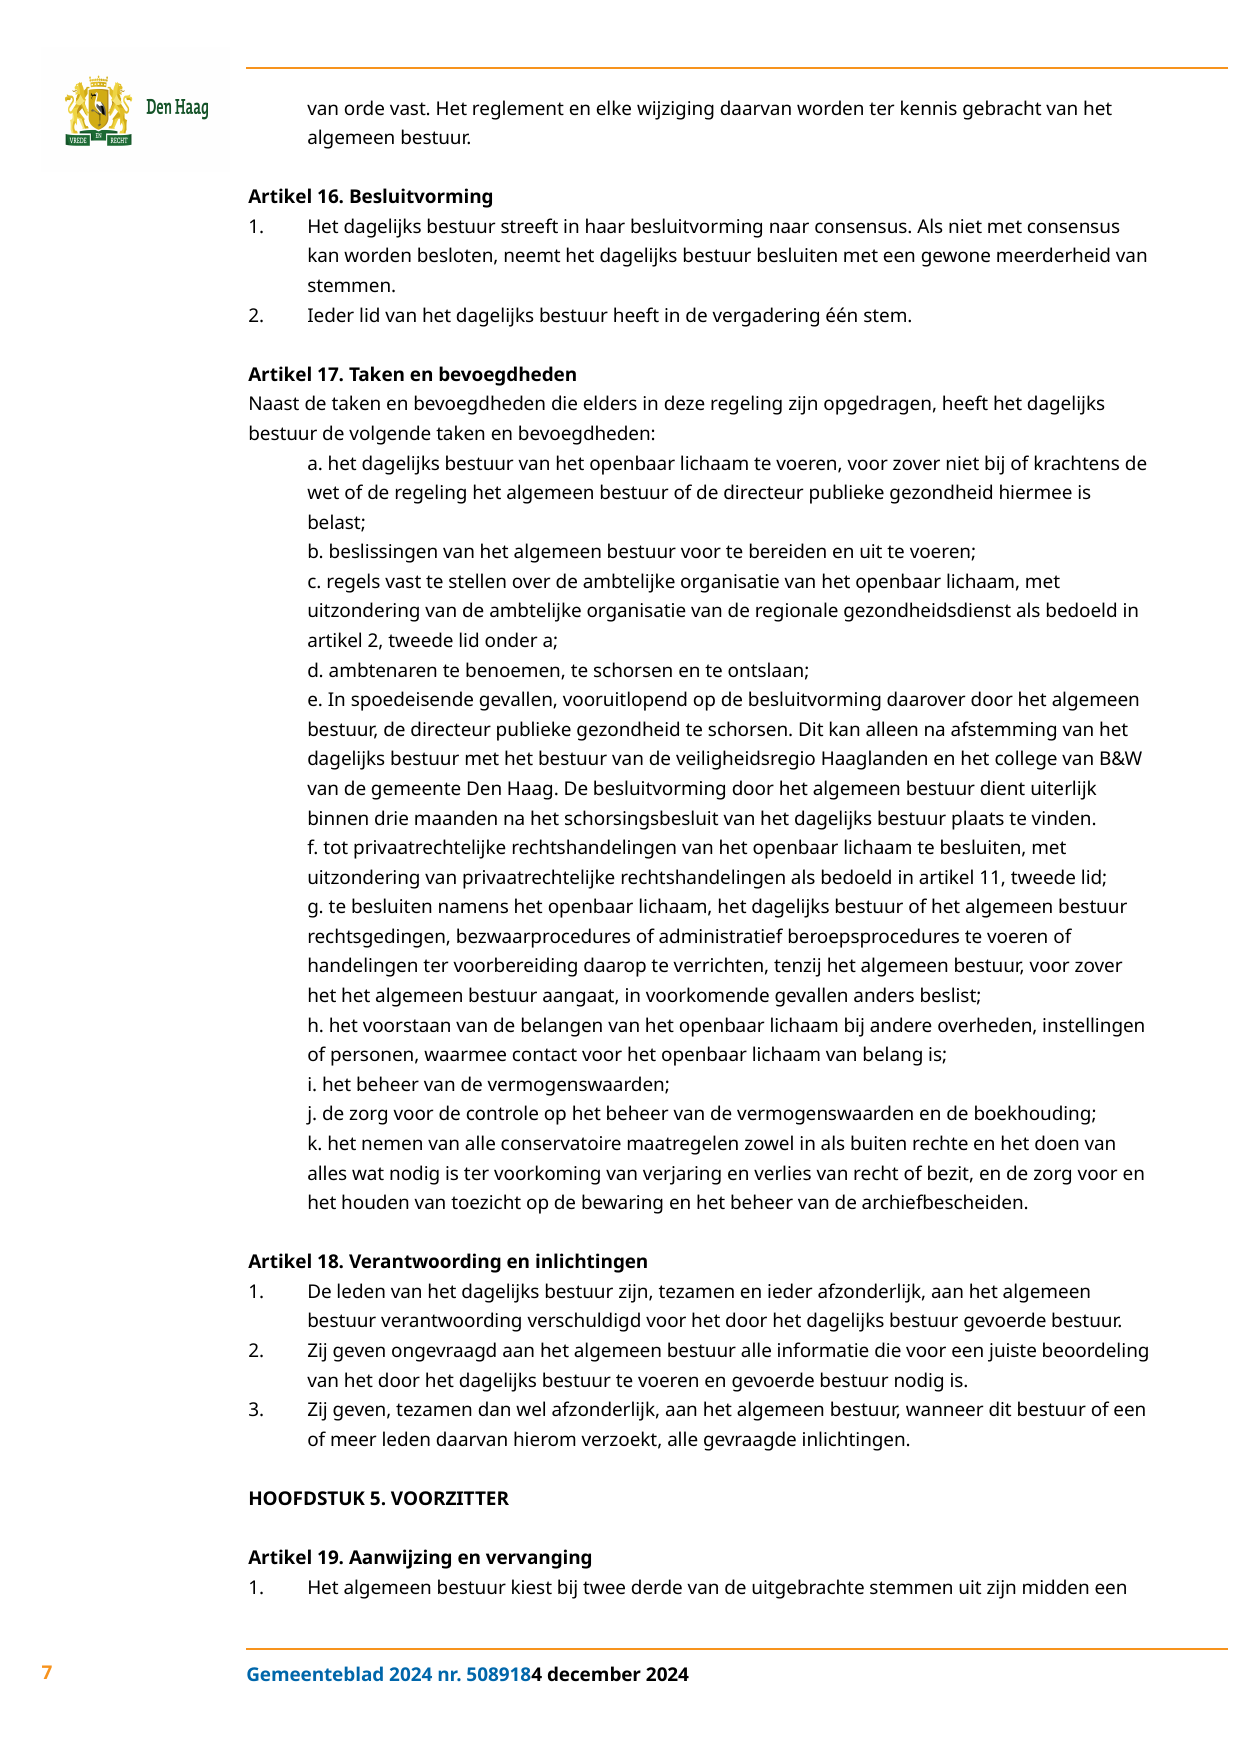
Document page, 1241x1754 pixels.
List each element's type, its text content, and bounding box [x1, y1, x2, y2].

list e. In spoedeisende gevallen, vooruitlopend op de besluitvorming daarover door het algemeen bestuur, de directeur publieke gezondheid te schorsen. Dit kan alleen na afstemming van het dagelijks bestuur met het bestuur van de veiligheidsregio Haaglanden en het college van B&W van de gemeente Den Haag. De besluitvorming door het algemeen bestuur dient uiterlijk binnen drie maanden na het schorsingsbesluit van het dagelijks bestuur plaats te vinden. [248, 686, 1152, 831]
text Artikel 16. Besluitvorming [248, 183, 1152, 209]
list h. het voorstaan van de belangen van het openbaar lichaam bij andere overheden, instellingen of personen, waarmee contact voor het openbaar lichaam van belang is; [248, 1012, 1152, 1067]
list b. beslissingen van het algemeen bestuur voor te bereiden en uit te voeren; [248, 538, 1152, 564]
list Ieder lid van het dagelijks bestuur heeft in de vergadering één stem. [248, 302, 1152, 328]
list f. tot privaatrechtelijke rechtshandelingen van het openbaar lichaam te besluiten, met uitzondering van privaatrechtelijke rechtshandelingen als bedoeld in artikel 11, tweede lid; [248, 834, 1152, 890]
list van orde vast. Het reglement en elke wijziging daarvan worden ter kennis gebracht van het algemeen bestuur. [248, 95, 1152, 150]
list De leden van het dagelijks bestuur zijn, tezamen en ieder afzonderlijk, aan het algemeen bestuur verantwoording verschuldigd voor het door het dagelijks bestuur gevoerde bestuur. [248, 1278, 1152, 1333]
list j. de zorg voor de controle op het beheer van de vermogenswaarden en de boekhouding; [248, 1101, 1152, 1126]
text HOOFDSTUK 5. VOORZITTER [248, 1485, 1152, 1511]
list g. te besluiten namens het openbaar lichaam, het dagelijks bestuur of het algemeen bestuur rechtsgedingen, bezwaarprocedures of administratief beroepsprocedures te voeren of handelingen ter voorbereiding daarop te verrichten, tenzij het algemeen bestuur, voor zover het het algemeen bestuur aangaat, in voorkomende gevallen anders beslist; [248, 893, 1152, 1008]
list Het dagelijks bestuur streeft in haar besluitvorming naar consensus. Als niet met consensus kan worden besloten, neemt het dagelijks bestuur besluiten met een gewone meerderheid van stemmen. [248, 213, 1152, 298]
list Zij geven, tezamen dan wel afzonderlijk, aan het algemeen bestuur, wanneer dit bestuur of een of meer leden daarvan hierom verzoekt, alle gevraagde inlichtingen. [248, 1396, 1152, 1452]
picture [41, 47, 231, 172]
text Artikel 18. Verantwoording en inlichtingen [248, 1248, 1152, 1274]
list Het algemeen bestuur kiest bij twee derde van de uitgebrachte stemmen uit zijn midden een [248, 1574, 1152, 1600]
text Artikel 17. Taken en bevoegdheden [248, 361, 1152, 387]
list a. het dagelijks bestuur van het openbaar lichaam te voeren, voor zover niet bij of krachtens de wet of de regeling het algemeen bestuur of de directeur publieke gezondheid hiermee is belast; [248, 450, 1152, 535]
list c. regels vast te stellen over de ambtelijke organisatie van het openbaar lichaam, met uitzondering van de ambtelijke organisatie van de regionale gezondheidsdienst als bedoeld in artikel 2, tweede lid onder a; [248, 568, 1152, 653]
list k. het nemen van alle conservatoire maatregelen zowel in als buiten rechte en het doen van alles wat nodig is ter voorkoming van verjaring en verlies van recht of bezit, en de zorg voor en het houden van toezicht op de bewaring en het beheer van de archiefbescheiden. [248, 1130, 1152, 1215]
list d. ambtenaren te benoemen, te schorsen en te ontslaan; [248, 657, 1152, 683]
text Artikel 19. Aanwijzing en vervanging [248, 1544, 1152, 1570]
text Naast de taken en bevoegdheden die elders in deze regeling zijn opgedragen, heeft het dagelijks bestuur de volgende taken en bevoegdheden: [248, 391, 1152, 446]
list i. het beheer van de vermogenswaarden; [248, 1071, 1152, 1097]
list Zij geven ongevraagd aan het algemeen bestuur alle informatie die voor een juiste beoordeling van het door het dagelijks bestuur te voeren en gevoerde bestuur nodig is. [248, 1337, 1152, 1393]
